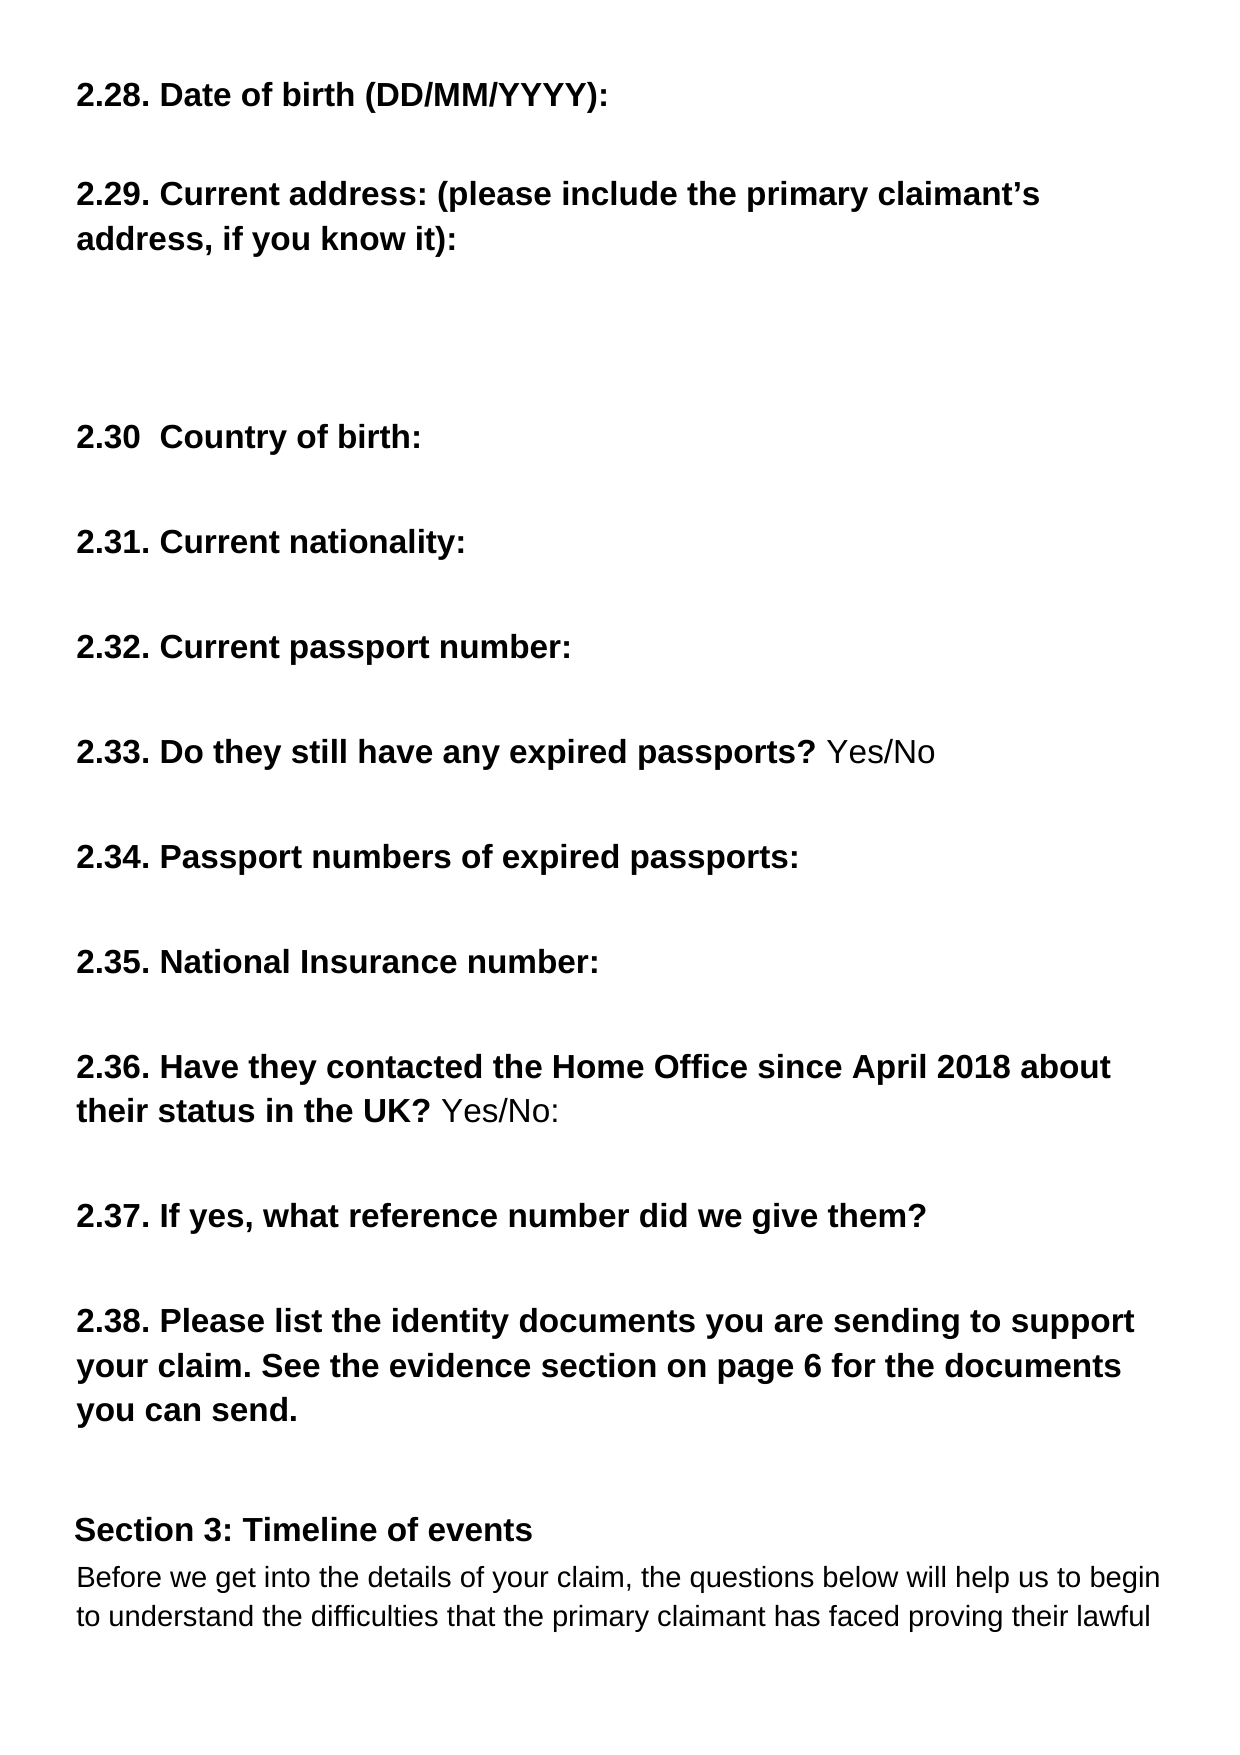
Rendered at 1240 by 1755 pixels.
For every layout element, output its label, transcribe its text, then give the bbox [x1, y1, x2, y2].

subtitle 2.30 Country of birth: [76, 417, 1164, 456]
subtitle 2.35. National Insurance number: [76, 942, 1164, 981]
subtitle 2.32. Current passport number: [76, 627, 1164, 666]
subtitle 2.28. Date of birth (DD/MM/YYYY): [76, 75, 1164, 113]
subtitle 2.33. Do they still have any expired passports? Yes/No [76, 732, 1164, 771]
text Before we get into the details of your claim, the questions below will help us to begin to understand the difficulties that the primary claimant has faced proving their lawful [76, 1560, 1164, 1632]
subtitle 2.34. Passport numbers of expired passports: [76, 837, 1164, 876]
subtitle Section 3: Timeline of events [74, 1510, 916, 1548]
subtitle 2.36. Have they contacted the Home Office since April 2018 about their status in the UK? Yes/No: [76, 1047, 1164, 1130]
subtitle 2.37. If yes, what reference number did we give them? [76, 1196, 1164, 1235]
subtitle 2.38. Please list the identity documents you are sending to support your claim. See the evidence section on page 6 for the documents you can send. [76, 1301, 1164, 1428]
subtitle 2.29. Current address: (please include the primary claimant’s address, if you know it): [76, 174, 1164, 257]
subtitle 2.31. Current nationality: [76, 522, 1164, 561]
